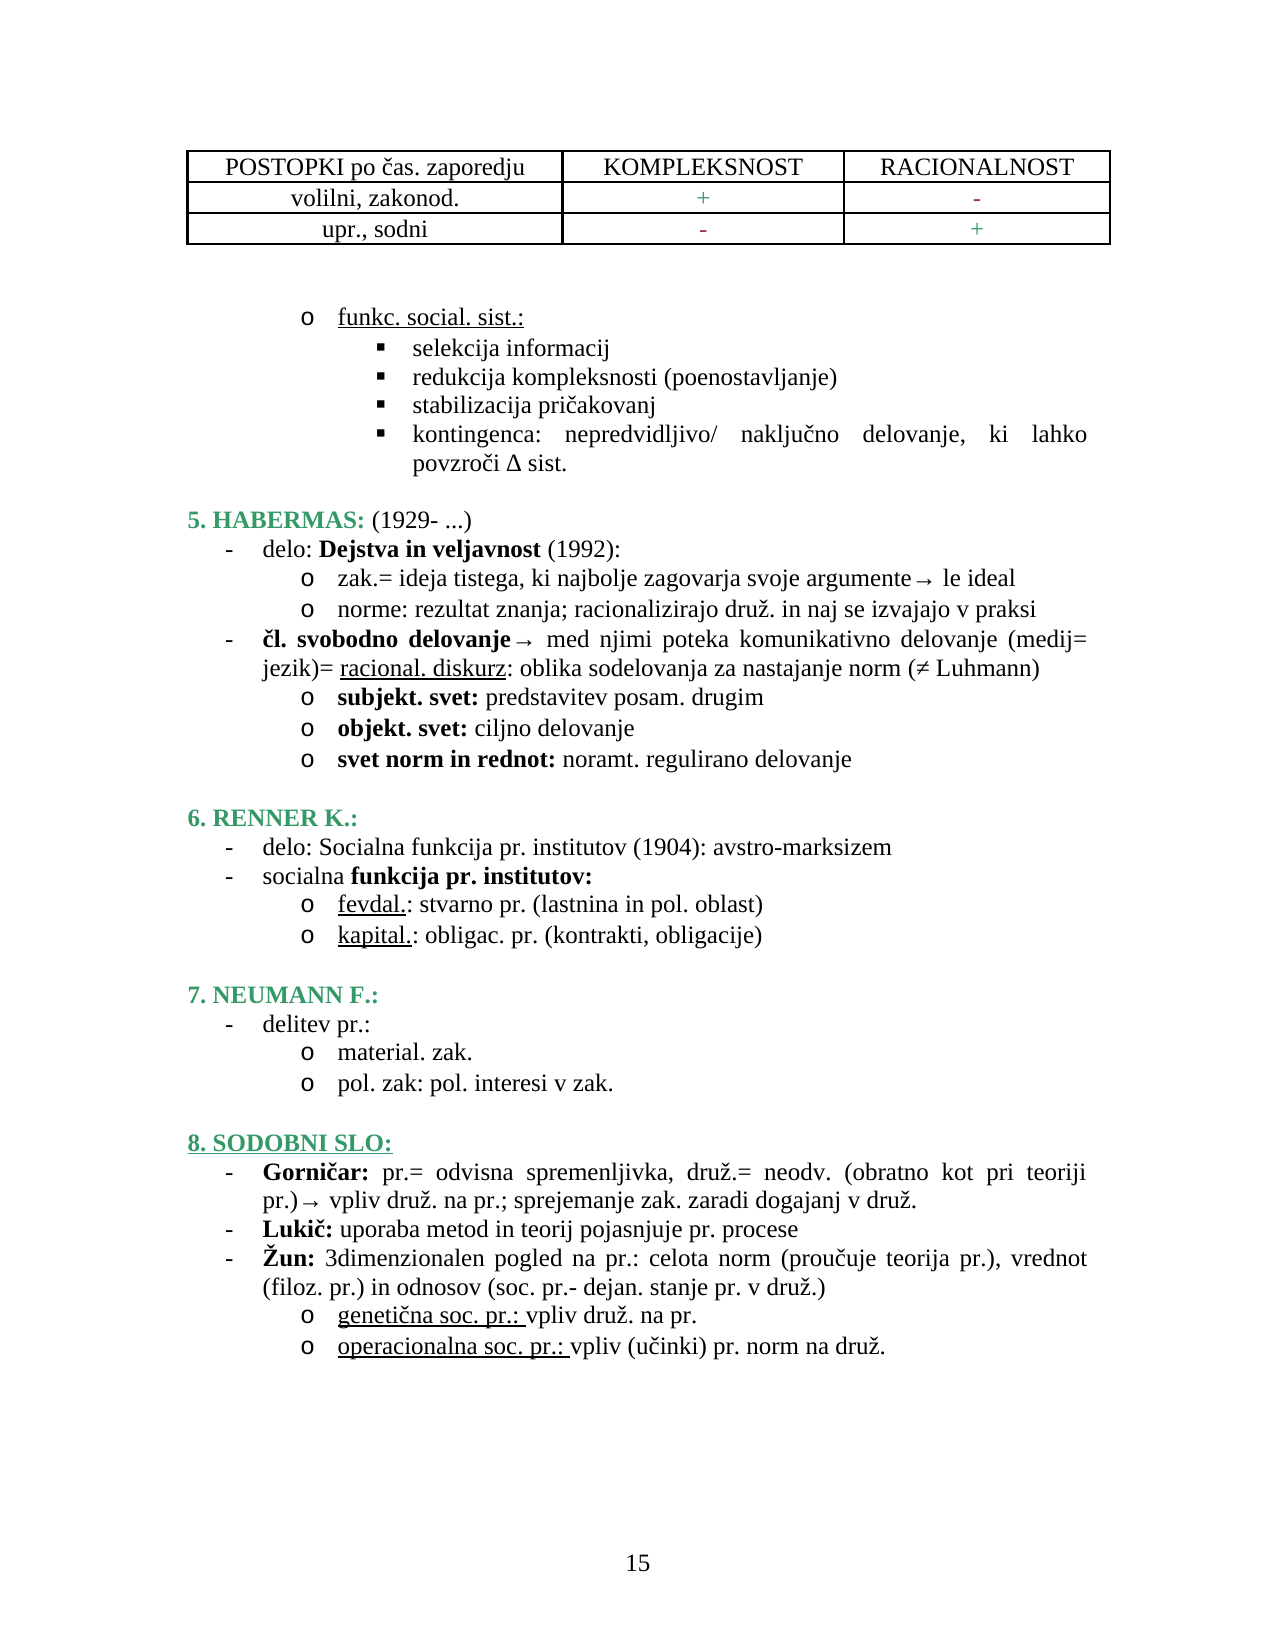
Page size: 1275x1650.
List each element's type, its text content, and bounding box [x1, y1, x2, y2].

list svet norm in rednot: noramt. regulirano delovanje [300, 744, 1087, 774]
list fevdal.: stvarno pr. (lastnina in pol. oblast) [300, 889, 1087, 920]
text 8. SODOBNI SLO: [187, 1128, 1087, 1157]
table_header RACIONALNOST [845, 152, 1109, 181]
list redukcija kompleksnosti (poenostavljanje) [375, 362, 1087, 390]
list Žun: 3dimenzionalen pogled na pr.: celota norm (proučuje teorija pr.), vrednot (filoz. pr.) in odnosov (soc. pr.- dejan. stanje pr. v druž.) [225, 1243, 1087, 1300]
list delitev pr.: [225, 1009, 1087, 1037]
table_cell - [845, 183, 1109, 212]
list Lukič: uporaba metod in teorij pojasnjuje pr. procese [225, 1214, 1087, 1243]
table_cell + [845, 214, 1109, 242]
list stabilizacija pričakovanj [375, 390, 1087, 419]
table_cell upr., sodni [189, 214, 561, 242]
list genetična soc. pr.: vpliv druž. na pr. [300, 1300, 1087, 1331]
table_header POSTOPKI po čas. zaporedju [189, 152, 561, 181]
list delo: Socialna funkcija pr. institutov (1904): avstro-marksizem [225, 832, 1087, 861]
list operacionalna soc. pr.: vpliv (učinki) pr. norm na druž. [300, 1331, 1087, 1362]
table_cell volilni, zakonod. [189, 183, 561, 212]
list zak.= ideja tistega, ki najbolje zagovarja svoje argumente→ le ideal [300, 563, 1087, 594]
list Gorničar: pr.= odvisna spremenljivka, druž.= neodv. (obratno kot pri teoriji pr.)→ vpliv druž. na pr.; sprejemanje zak. zaradi dogajanj v druž. [225, 1157, 1087, 1214]
text 6. RENNER K.: [187, 803, 1087, 832]
text 7. NEUMANN F.: [187, 980, 1087, 1009]
list kontingenca: nepredvidljivo/ naključno delovanje, ki lahko povzroči ∆ sist. [375, 419, 1087, 477]
text 5. HABERMAS: (1929- ...) [187, 505, 1087, 534]
list subjekt. svet: predstavitev posam. drugim [300, 682, 1087, 713]
list socialna funkcija pr. institutov: [225, 861, 1087, 889]
list funkc. social. sist.: [300, 302, 1087, 333]
list kapital.: obligac. pr. (kontrakti, obligacije) [300, 920, 1087, 951]
list objekt. svet: ciljno delovanje [300, 713, 1087, 744]
list delo: Dejstva in veljavnost (1992): [225, 534, 1087, 563]
table_cell - [564, 214, 843, 242]
list pol. zak: pol. interesi v zak. [300, 1068, 1087, 1099]
list norme: rezultat znanja; racionalizirajo druž. in naj se izvajajo v praksi [300, 594, 1087, 624]
list material. zak. [300, 1037, 1087, 1068]
list selekcija informacij [375, 333, 1087, 362]
table_header KOMPLEKSNOST [564, 152, 843, 181]
list čl. svobodno delovanje→ med njimi poteka komunikativno delovanje (medij= jezik)= racional. diskurz: oblika sodelovanja za nastajanje norm (≠ Luhmann) [225, 624, 1087, 682]
table_cell + [564, 183, 843, 212]
